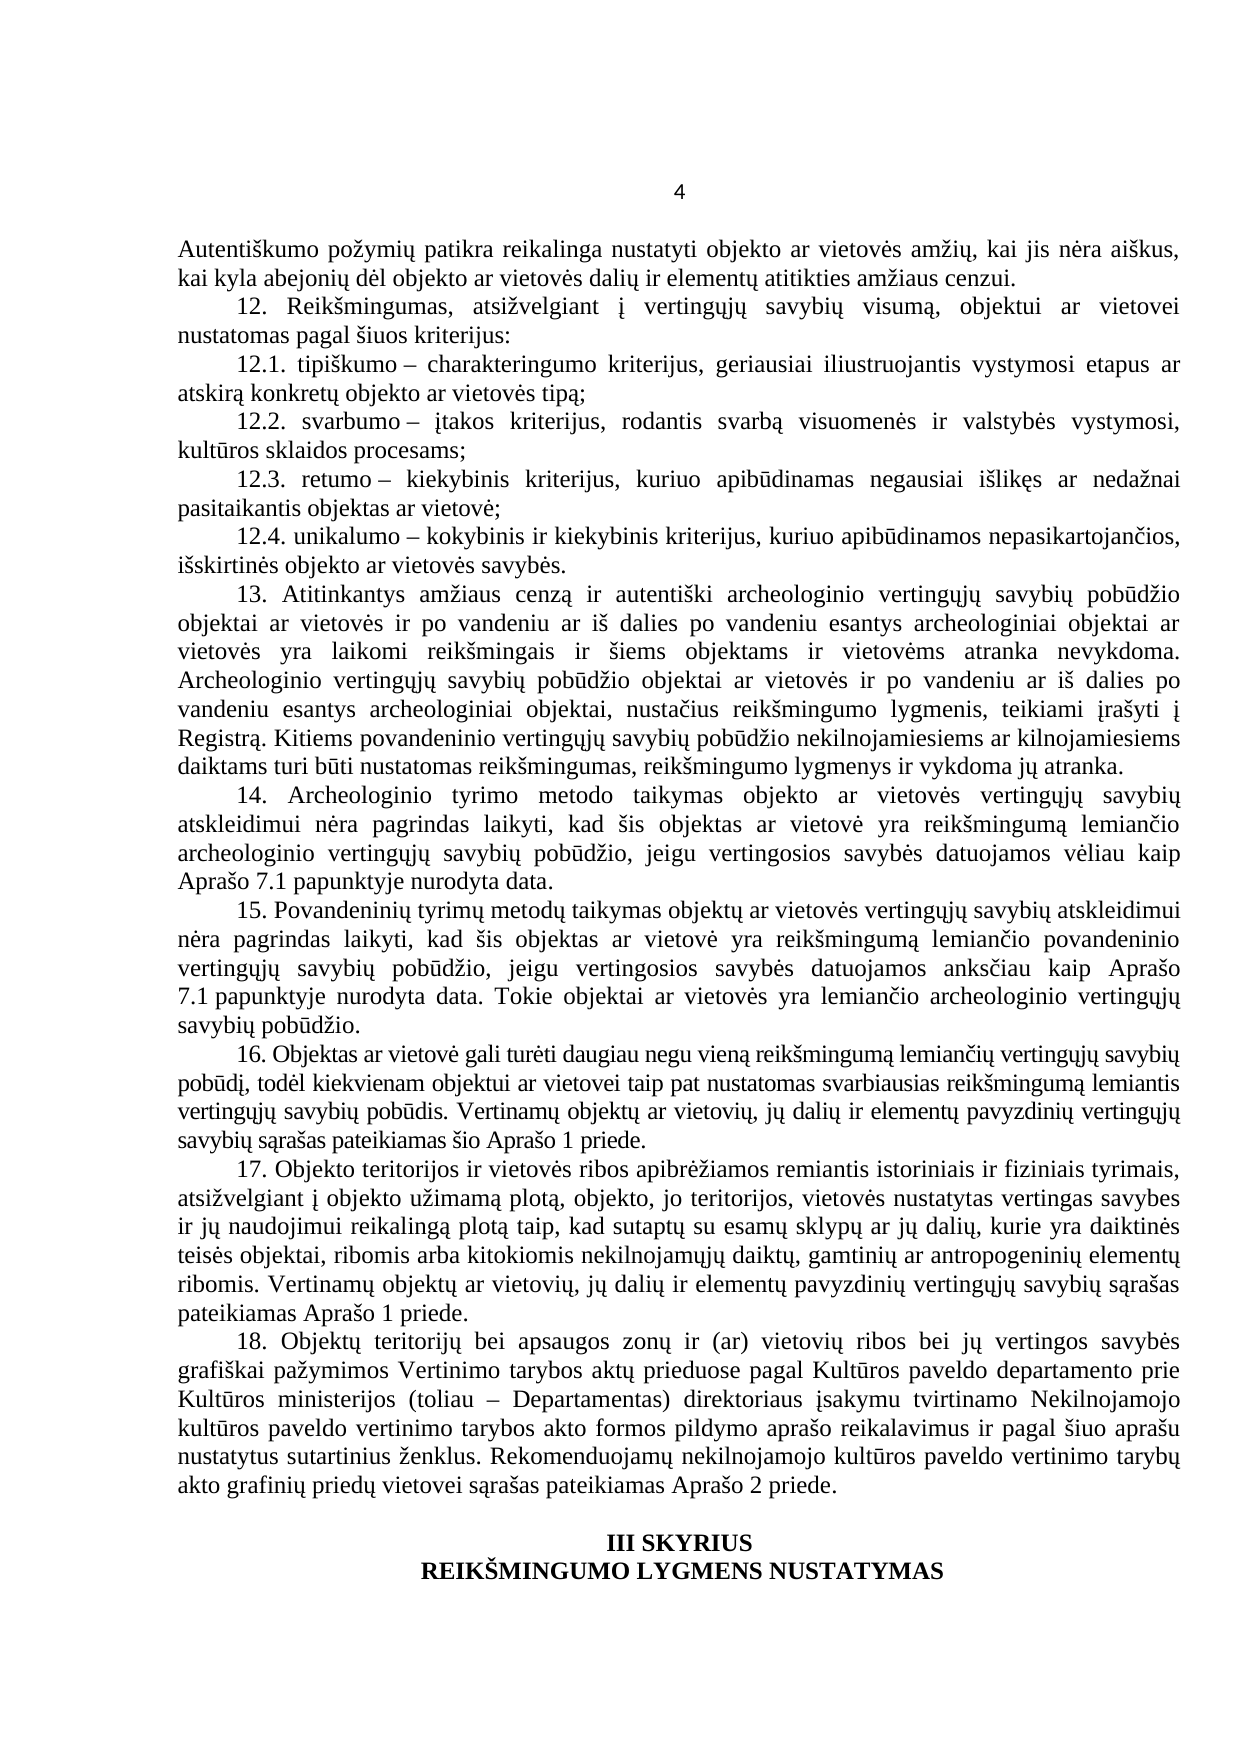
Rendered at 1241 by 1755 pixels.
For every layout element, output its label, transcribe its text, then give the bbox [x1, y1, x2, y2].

text Iii SKYRIUS [177, 1528, 1181, 1556]
text 12.4. unikalumo – kokybinis ir kiekybinis kriterijus, kuriuo apibūdinamos nepasikartojančios, išskirtinės objekto ar vietovės savybės. [177, 521, 1181, 579]
text 12. Reikšmingumas, atsižvelgiant į vertingųjų savybių visumą, objektui ar vietovei nustatomas pagal šiuos kriterijus: [177, 291, 1181, 349]
text 15. Povandeninių tyrimų metodų taikymas objektų ar vietovės vertingųjų savybių atskleidimui nėra pagrindas laikyti, kad šis objektas ar vietovė yra reikšmingumą lemiančio povandeninio vertingųjų savybių pobūdžio, jeigu vertingosios savybės datuojamos anksčiau kaip Aprašo 7.1 papunktyje nurodyta data. Tokie objektai ar vietovės yra lemiančio archeologinio vertingųjų savybių pobūdžio. [177, 895, 1181, 1039]
text REIKŠMINGUMO LYGMENS NUSTATYMAS [177, 1556, 1181, 1585]
text 12.1. tipiškumo – charakteringumo kriterijus, geriausiai iliustruojantis vystymosi etapus ar atskirą konkretų objekto ar vietovės tipą; [177, 349, 1181, 406]
text 13. Atitinkantys amžiaus cenzą ir autentiški archeologinio vertingųjų savybių pobūdžio objektai ar vietovės ir po vandeniu ar iš dalies po vandeniu esantys archeologiniai objektai ar vietovės yra laikomi reikšmingais ir šiems objektams ir vietovėms atranka nevykdoma. Archeologinio vertingųjų savybių pobūdžio objektai ar vietovės ir po vandeniu ar iš dalies po vandeniu esantys archeologiniai objektai, nustačius reikšmingumo lygmenis, teikiami įrašyti į Registrą. Kitiems povandeninio vertingųjų savybių pobūdžio nekilnojamiesiems ar kilnojamiesiems daiktams turi būti nustatomas reikšmingumas, reikšmingumo lygmenys ir vykdoma jų atranka. [177, 579, 1181, 780]
text 14. Archeologinio tyrimo metodo taikymas objekto ar vietovės vertingųjų savybių atskleidimui nėra pagrindas laikyti, kad šis objektas ar vietovė yra reikšmingumą lemiančio archeologinio vertingųjų savybių pobūdžio, jeigu vertingosios savybės datuojamos vėliau kaip Aprašo 7.1 papunktyje nurodyta data. [177, 780, 1181, 895]
text 18. Objektų teritorijų bei apsaugos zonų ir (ar) vietovių ribos bei jų vertingos savybės grafiškai pažymimos Vertinimo tarybos aktų prieduose pagal Kultūros paveldo departamento prie Kultūros ministerijos (toliau – Departamentas) direktoriaus įsakymu tvirtinamo Nekilnojamojo kultūros paveldo vertinimo tarybos akto formos pildymo aprašo reikalavimus ir pagal šiuo aprašu nustatytus sutartinius ženklus. Rekomenduojamų nekilnojamojo kultūros paveldo vertinimo tarybų akto grafinių priedų vietovei sąrašas pateikiamas Aprašo 2 priede. [177, 1326, 1181, 1499]
text 12.2. svarbumo – įtakos kriterijus, rodantis svarbą visuomenės ir valstybės vystymosi, kultūros sklaidos procesams; [177, 406, 1181, 464]
text 16. Objektas ar vietovė gali turėti daugiau negu vieną reikšmingumą lemiančių vertingųjų savybių pobūdį, todėl kiekvienam objektui ar vietovei taip pat nustatomas svarbiausias reikšmingumą lemiantis vertingųjų savybių pobūdis. Vertinamų objektų ar vietovių, jų dalių ir elementų pavyzdinių vertingųjų savybių sąrašas pateikiamas šio Aprašo 1 priede. [177, 1039, 1181, 1154]
text 12.3. retumo – kiekybinis kriterijus, kuriuo apibūdinamas negausiai išlikęs ar nedažnai pasitaikantis objektas ar vietovė; [177, 464, 1181, 521]
text Autentiškumo požymių patikra reikalinga nustatyti objekto ar vietovės amžių, kai jis nėra aiškus, kai kyla abejonių dėl objekto ar vietovės dalių ir elementų atitikties amžiaus cenzui. [177, 234, 1181, 291]
text 17. Objekto teritorijos ir vietovės ribos apibrėžiamos remiantis istoriniais ir fiziniais tyrimais, atsižvelgiant į objekto užimamą plotą, objekto, jo teritorijos, vietovės nustatytas vertingas savybes ir jų naudojimui reikalingą plotą taip, kad sutaptų su esamų sklypų ar jų dalių, kurie yra daiktinės teisės objektai, ribomis arba kitokiomis nekilnojamųjų daiktų, gamtinių ar antropogeninių elementų ribomis. Vertinamų objektų ar vietovių, jų dalių ir elementų pavyzdinių vertingųjų savybių sąrašas pateikiamas Aprašo 1 priede. [177, 1154, 1181, 1326]
